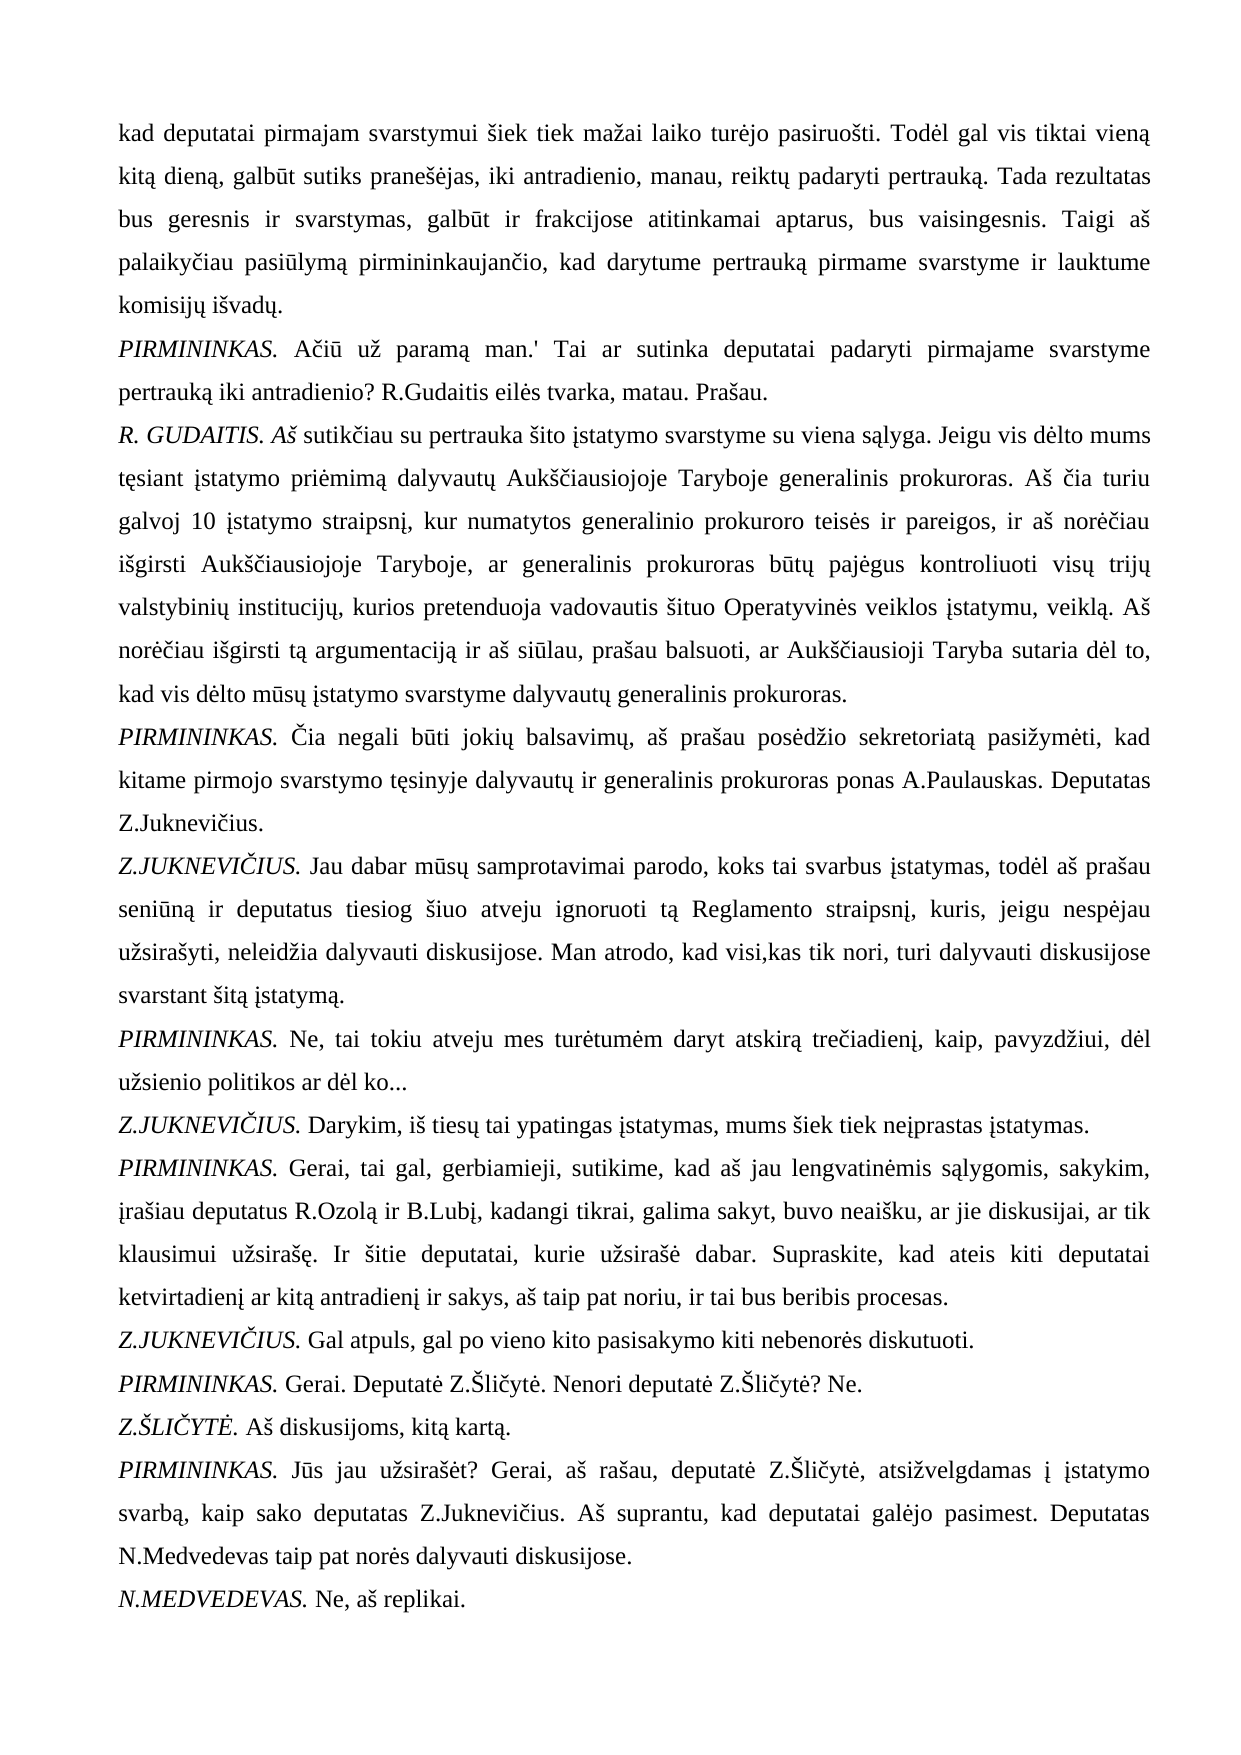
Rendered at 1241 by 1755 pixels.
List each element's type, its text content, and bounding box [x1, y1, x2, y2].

text N.MEDVEDEVAS. Ne, aš replikai. [118, 1584, 1152, 1613]
text PIRMININKAS. Ne, tai tokiu atveju mes turėtumėm daryt atskirą trečiadienį, kaip, pavyzdžiui, dėl užsienio politikos ar dėl ko... [118, 1024, 1152, 1096]
text Z.JUKNEVIČIUS. Darykim, iš tiesų tai ypatingas įstatymas, mums šiek tiek neįprastas įstatymas. [118, 1110, 1152, 1139]
text Z.JUKNEVIČIUS. Gal atpuls, gal po vieno kito pasisakymo kiti nebenorės diskutuoti. [118, 1326, 1152, 1354]
text Z.JUKNEVIČIUS. Jau dabar mūsų samprotavimai parodo, koks tai svarbus įstatymas, todėl aš prašau seniūną ir deputatus tiesiog šiuo atveju ignoruoti tą Reglamento straipsnį, kuris, jeigu nespėjau užsirašyti, neleidžia dalyvauti diskusijose. Man atrodo, kad visi,kas tik nori, turi dalyvauti diskusijose svarstant šitą įstatymą. [118, 851, 1152, 1009]
text PIRMININKAS. Gerai, tai gal, gerbiamieji, sutikime, kad aš jau lengvatinėmis sąlygomis, sakykim, įrašiau deputatus R.Ozolą ir B.Lubį, kadangi tikrai, galima sakyt, buvo neaišku, ar jie diskusijai, ar tik klausimui užsirašę. Ir šitie deputatai, kurie užsirašė dabar. Supraskite, kad ateis kiti deputatai ketvirtadienį ar kitą antradienį ir sakys, aš taip pat noriu, ir tai bus beribis procesas. [118, 1153, 1152, 1311]
text R. GUDAITIS. Aš sutikčiau su pertrauka šito įstatymo svarstyme su viena sąlyga. Jeigu vis dėlto mums tęsiant įstatymo priėmimą dalyvautų Aukščiausiojoje Taryboje generalinis prokuroras. Aš čia turiu galvoj 10 įstatymo straipsnį, kur numatytos generalinio prokuroro teisės ir pareigos, ir aš norėčiau išgirsti Aukščiausiojoje Taryboje, ar generalinis prokuroras būtų pajėgus kontroliuoti visų trijų valstybinių institucijų, kurios pretenduoja vadovautis šituo Operatyvinės veiklos įstatymu, veiklą. Aš norėčiau išgirsti tą argumentaciją ir aš siūlau, prašau balsuoti, ar Aukščiausioji Taryba sutaria dėl to, kad vis dėlto mūsų įstatymo svarstyme dalyvautų generalinis prokuroras. [118, 420, 1152, 707]
text PIRMININKAS. Jūs jau užsirašėt? Gerai, aš rašau, deputatė Z.Šličytė, atsižvelgdamas į įstatymo svarbą, kaip sako deputatas Z.Juknevičius. Aš suprantu, kad deputatai galėjo pasimest. Deputatas N.Medvedevas taip pat norės dalyvauti diskusijose. [118, 1455, 1152, 1570]
text kad deputatai pirmajam svarstymui šiek tiek mažai laiko turėjo pasiruošti. Todėl gal vis tiktai vieną kitą dieną, galbūt sutiks pranešėjas, iki antradienio, manau, reiktų padaryti pertrauką. Tada rezultatas bus geresnis ir svarstymas, galbūt ir frakcijose atitinkamai aptarus, bus vaisingesnis. Taigi aš palaikyčiau pasiūlymą pirmininkaujančio, kad darytume pertrauką pirmame svarstyme ir lauktume komisijų išvadų. [118, 118, 1152, 319]
text PIRMININKAS. Gerai. Deputatė Z.Šličytė. Nenori deputatė Z.Šličytė? Ne. [118, 1369, 1152, 1397]
text PIRMININKAS. Ačiū už paramą man.' Tai ar sutinka deputatai padaryti pirmajame svarstyme pertrauką iki antradienio? R.Gudaitis eilės tvarka, matau. Prašau. [118, 334, 1152, 406]
text PIRMININKAS. Čia negali būti jokių balsavimų, aš prašau posėdžio sekretoriatą pasižymėti, kad kitame pirmojo svarstymo tęsinyje dalyvautų ir generalinis prokuroras ponas A.Paulauskas. Deputatas Z.Juknevičius. [118, 722, 1152, 837]
text Z.ŠLIČYTĖ. Aš diskusijoms, kitą kartą. [118, 1412, 1152, 1441]
